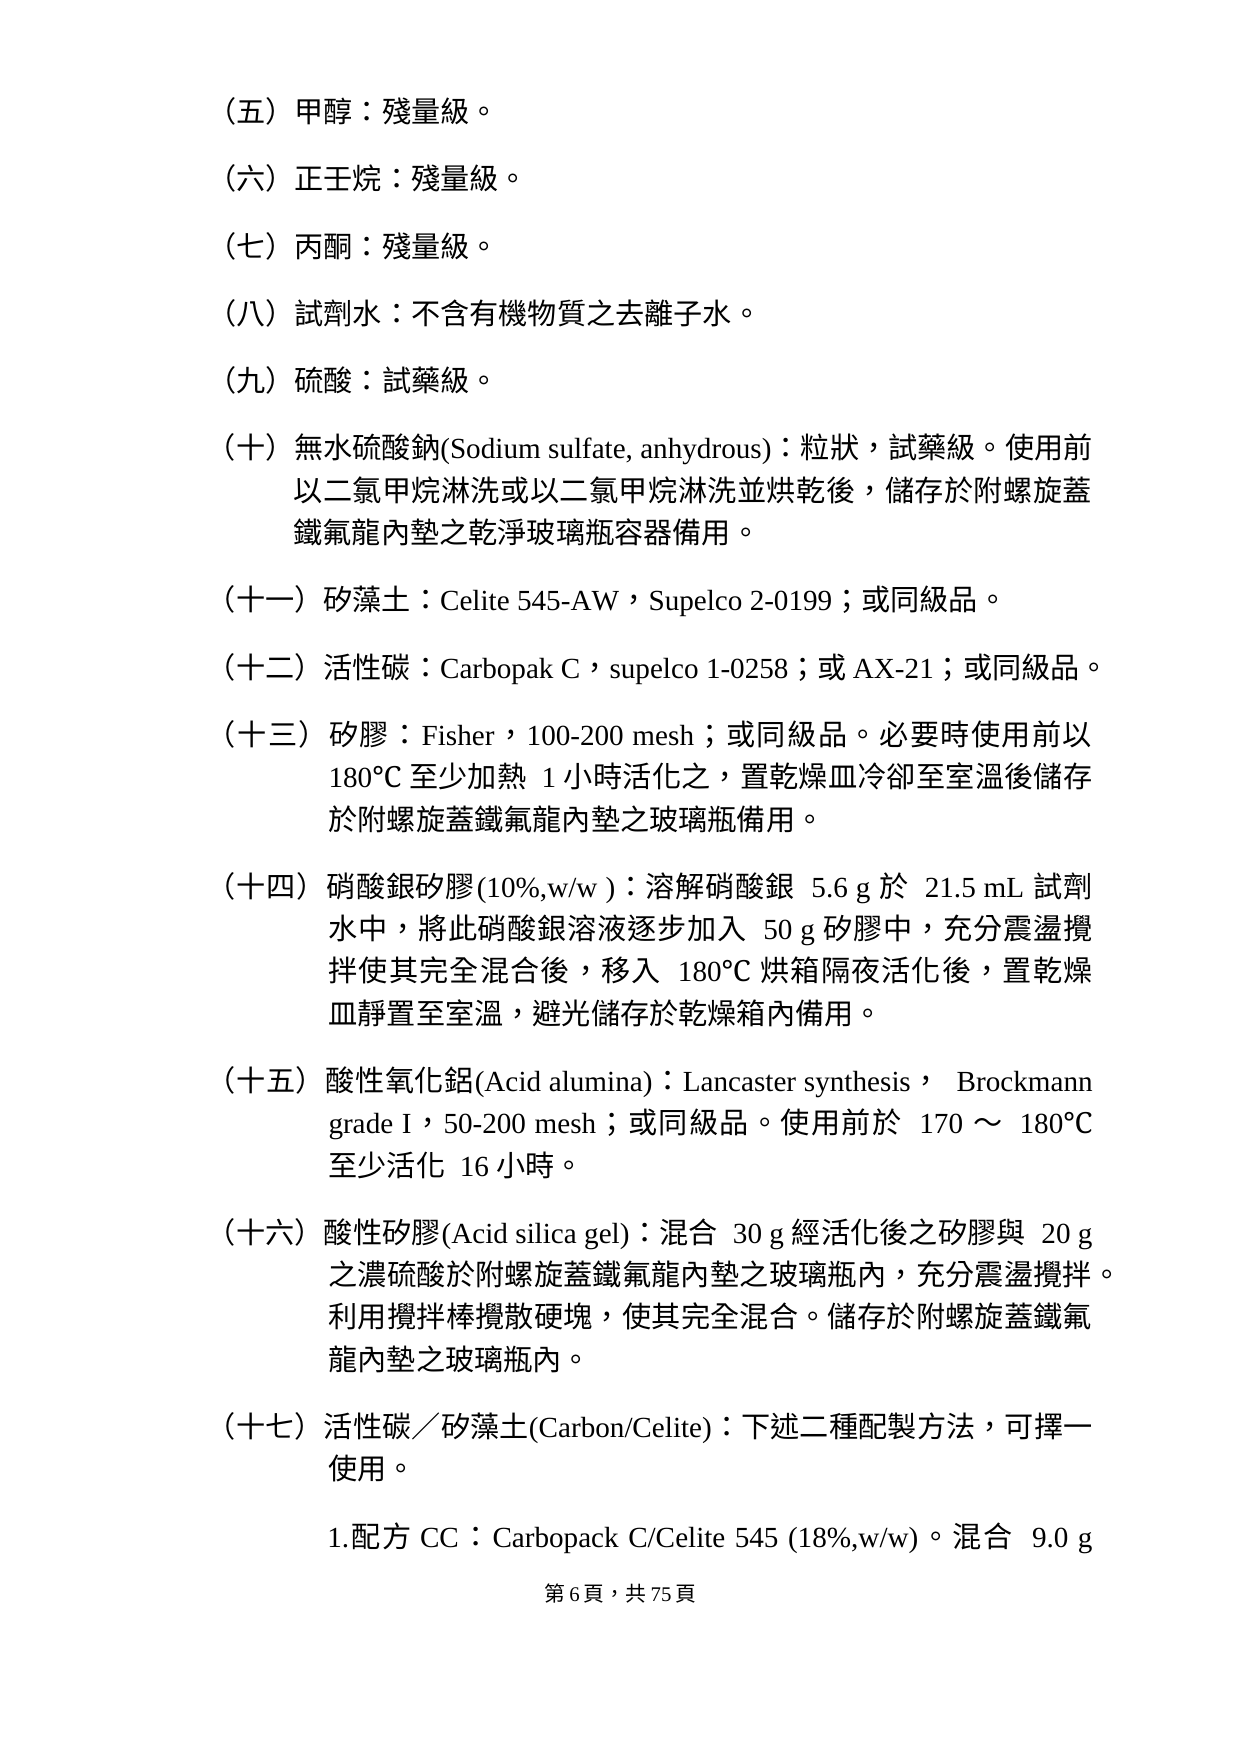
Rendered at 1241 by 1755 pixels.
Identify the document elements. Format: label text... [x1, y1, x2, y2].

text （十一）矽藻土：Celite 545-AW，Supelco 2-0199；或同級品。 [207, 577, 1093, 619]
text （九）硫酸：試藥級。 [207, 358, 1093, 400]
text （十五）酸性氧化鋁(Acid alumina)：Lancaster synthesis， Brockmann grade I，50-200 mesh；或同級品。使用前於 170 〜 180℃ 至少活化 16 小時。 [207, 1058, 1093, 1184]
text （八）試劑水：不含有機物質之去離子水。 [207, 291, 1093, 333]
text （十六）酸性矽膠(Acid silica gel)：混合 30 g 經活化後之矽膠與 20 g 之濃硫酸於附螺旋蓋鐵氟龍內墊之玻璃瓶內，充分震盪攪拌。利用攪拌棒攪散硬塊，使其完全混合。儲存於附螺旋蓋鐵氟龍內墊之玻璃瓶內。 [207, 1209, 1093, 1379]
text （六）正壬烷：殘量級。 [207, 156, 1093, 198]
text （十三）矽膠：Fisher，100-200 mesh；或同級品。必要時使用前以 180℃ 至少加熱 1 小時活化之，置乾燥皿冷卻至室溫後儲存於附螺旋蓋鐵氟龍內墊之玻璃瓶備用。 [207, 712, 1093, 838]
text 1.配方CC：Carbopack C/Celite 545 (18%,w/w)。混合 9.0 g [327, 1513, 1093, 1556]
text （十二）活性碳：Carbopak C，supelco 1-0258；或AX-21；或同級品。 [207, 644, 1093, 687]
text （十七）活性碳／矽藻土(Carbon/Celite)：下述二種配製方法，可擇一使用。 [207, 1404, 1093, 1488]
text （七）丙酮：殘量級。 [207, 223, 1093, 266]
text （十）無水硫酸鈉(Sodium sulfate, anhydrous)：粒狀，試藥級。使用前以二氯甲烷淋洗或以二氯甲烷淋洗並烘乾後，儲存於附螺旋蓋鐵氟龍內墊之乾淨玻璃瓶容器備用。 [207, 425, 1093, 552]
text （十四）硝酸銀矽膠(10%,w/w )：溶解硝酸銀 5.6 g 於 21.5 mL 試劑水中，將此硝酸銀溶液逐步加入 50 g 矽膠中，充分震盪攪拌使其完全混合後，移入 180℃ 烘箱隔夜活化後，置乾燥皿靜置至室溫，避光儲存於乾燥箱內備用。 [207, 863, 1093, 1033]
text （五）甲醇：殘量級。 [207, 89, 1093, 131]
